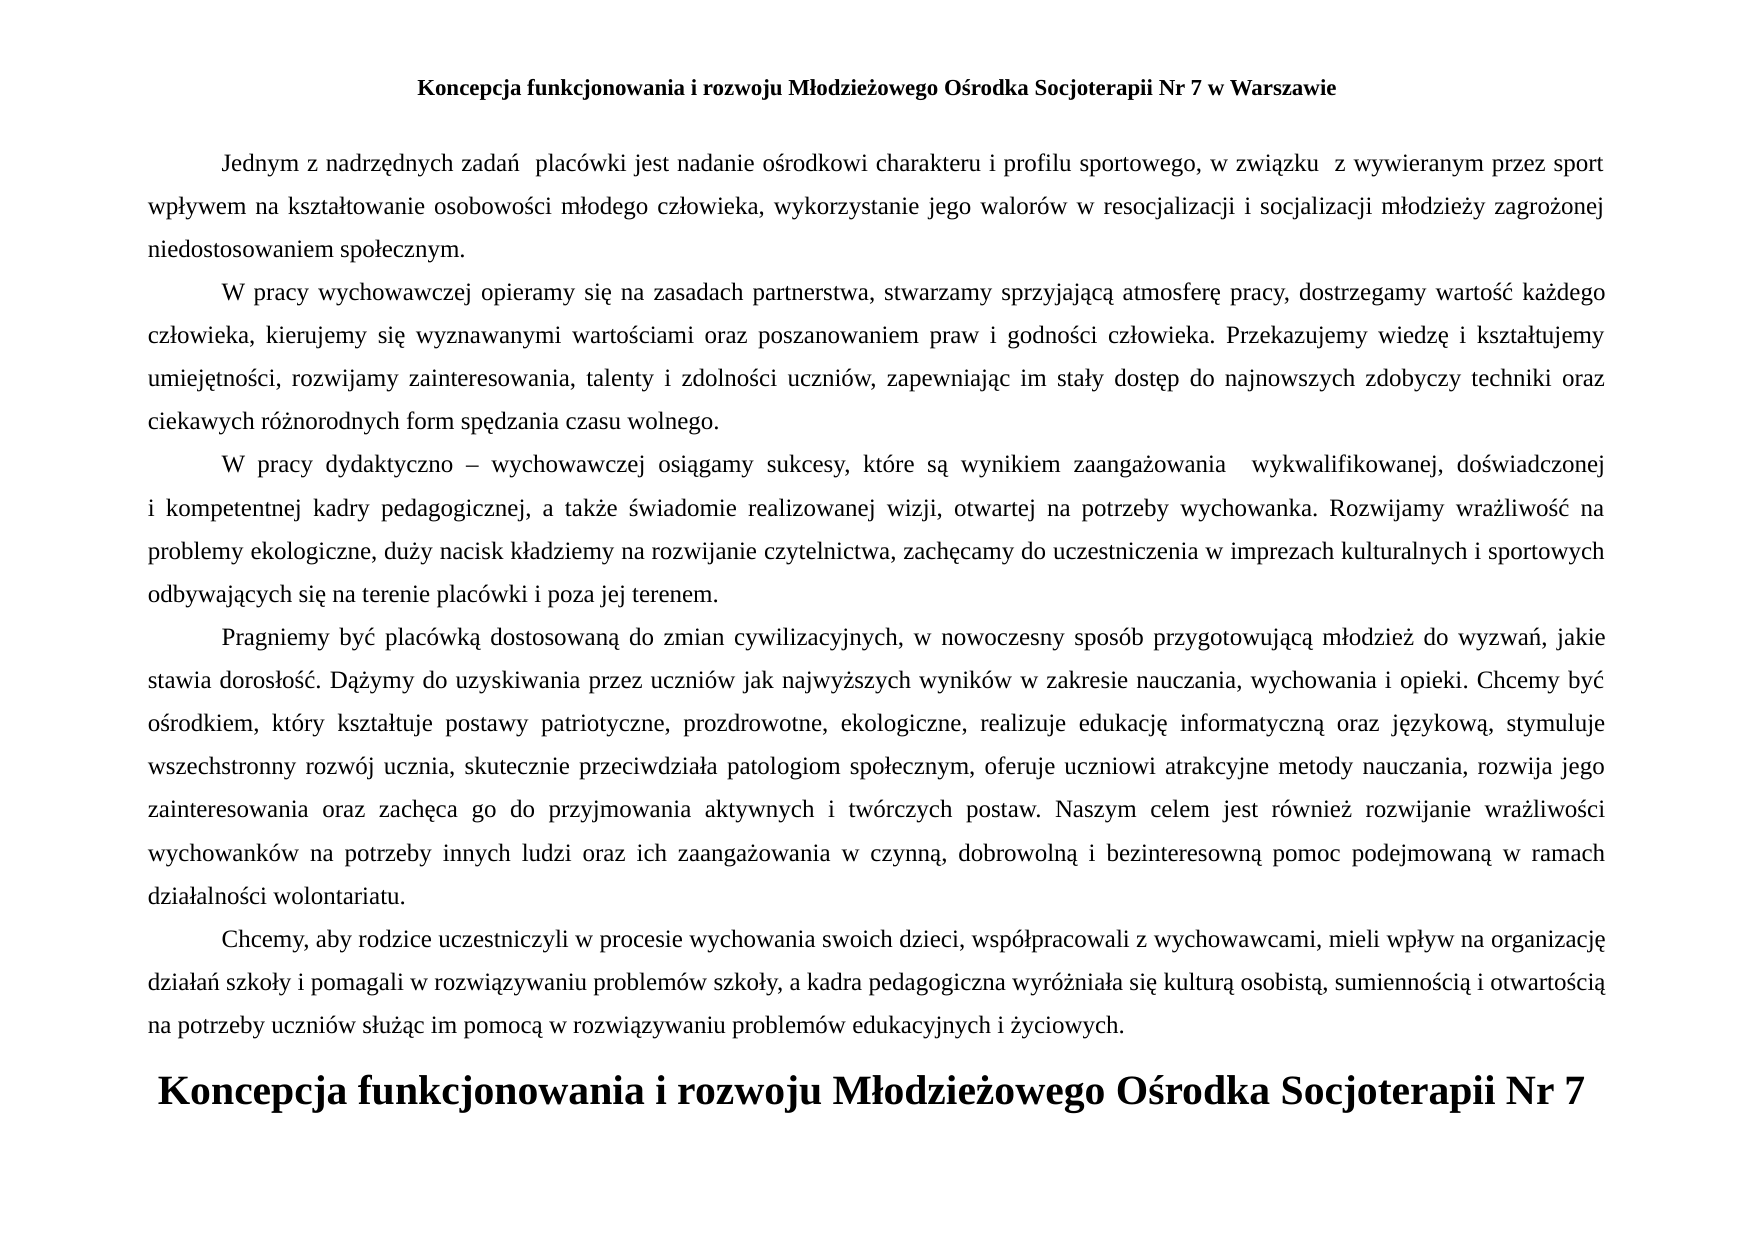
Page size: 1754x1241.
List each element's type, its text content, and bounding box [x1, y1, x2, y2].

text W pracy dydaktyczno – wychowawczej osiągamy sukcesy, które są wynikiem zaangażowania wykwalifikowanej, doświadczonej i kompetentnej kadry pedagogicznej, a także świadomie realizowanej wizji, otwartej na potrzeby wychowanka. Rozwijamy wrażliwość na problemy ekologiczne, duży nacisk kładziemy na rozwijanie czytelnictwa, zachęcamy do uczestniczenia w imprezach kulturalnych i sportowych odbywających się na terenie placówki i poza jej terenem. [148, 449, 1606, 608]
text W pracy wychowawczej opieramy się na zasadach partnerstwa, stwarzamy sprzyjającą atmosferę pracy, dostrzegamy wartość każdego człowieka, kierujemy się wyznawanymi wartościami oraz poszanowaniem praw i godności człowieka. Przekazujemy wiedzę i kształtujemy umiejętności, rozwijamy zainteresowania, talenty i zdolności uczniów, zapewniając im stały dostęp do najnowszych zdobyczy techniki oraz ciekawych różnorodnych form spędzania czasu wolnego. [148, 277, 1606, 435]
text Jednym z nadrzędnych zadań placówki jest nadanie ośrodkowi charakteru i profilu sportowego, w związku z wywieranym przez sport wpływem na kształtowanie osobowości młodego człowieka, wykorzystanie jego walorów w resocjalizacji i socjalizacji młodzieży zagrożonej niedostosowaniem społecznym. [148, 148, 1606, 263]
text Chcemy, aby rodzice uczestniczyli w procesie wychowania swoich dzieci, współpracowali z wychowawcami, mieli wpływ na organizację działań szkoły i pomagali w rozwiązywaniu problemów szkoły, a kadra pedagogiczna wyróżniała się kulturą osobistą, sumiennością i otwartością na potrzeby uczniów służąc im pomocą w rozwiązywaniu problemów edukacyjnych i życiowych. [148, 924, 1606, 1039]
text Pragniemy być placówką dostosowaną do zmian cywilizacyjnych, w nowoczesny sposób przygotowującą młodzież do wyzwań, jakie stawia dorosłość. Dążymy do uzyskiwania przez uczniów jak najwyższych wyników w zakresie nauczania, wychowania i opieki. Chcemy być ośrodkiem, który kształtuje postawy patriotyczne, prozdrowotne, ekologiczne, realizuje edukację informatyczną oraz językową, stymuluje wszechstronny rozwój ucznia, skutecznie przeciwdziała patologiom społecznym, oferuje uczniowi atrakcyjne metody nauczania, rozwija jego zainteresowania oraz zachęca go do przyjmowania aktywnych i twórczych postaw. Naszym celem jest również rozwijanie wrażliwości wychowanków na potrzeby innych ludzi oraz ich zaangażowania w czynną, dobrowolną i bezinteresowną pomoc podejmowaną w ramach działalności wolontariatu. [148, 622, 1606, 909]
text Koncepcja funkcjonowania i rozwoju Młodzieżowego Ośrodka Socjoterapii Nr 7 [148, 1066, 1606, 1114]
